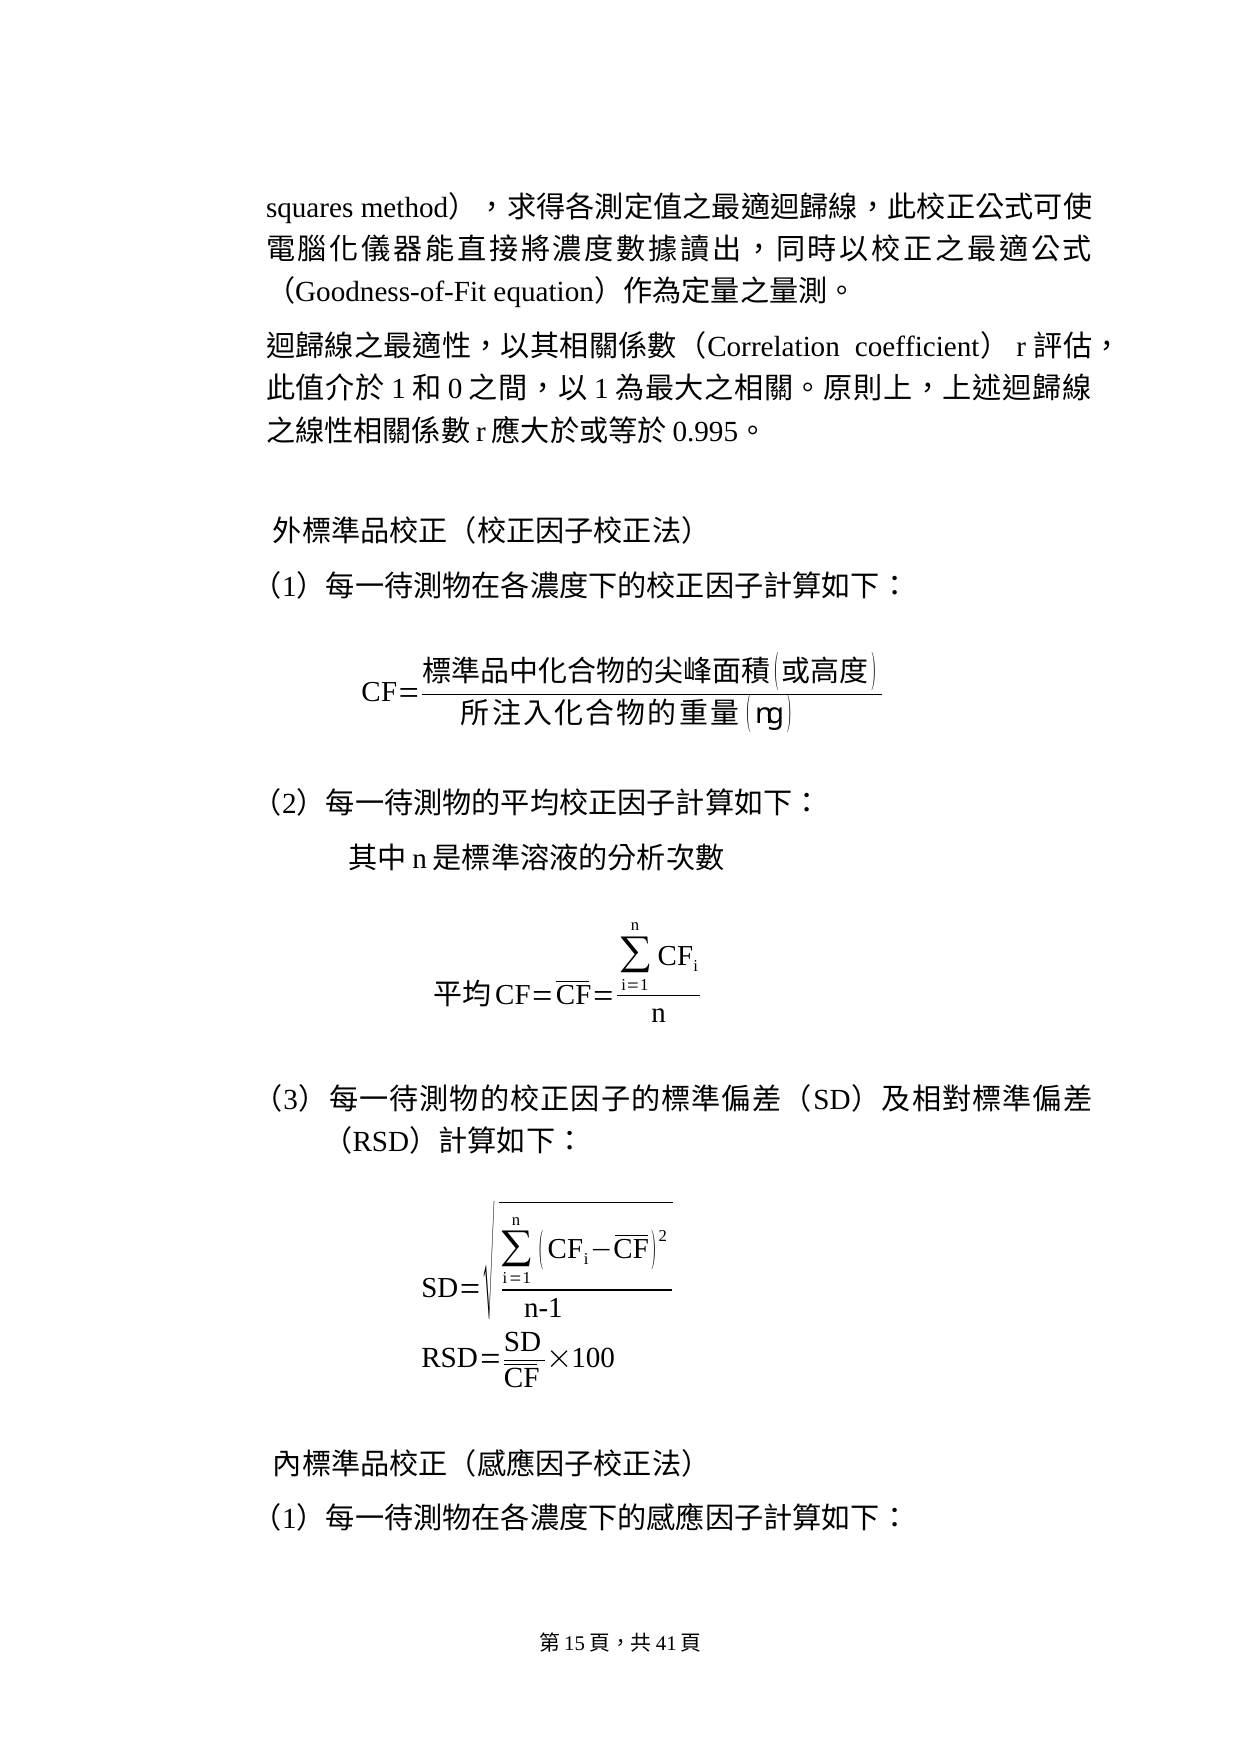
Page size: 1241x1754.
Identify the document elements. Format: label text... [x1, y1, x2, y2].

text （2）每一待測物的平均校正因子計算如下： [253, 780, 1092, 822]
text （1）每一待測物在各濃度下的感應因子計算如下： [253, 1495, 1092, 1537]
text （3）每一待測物的校正因子的標準偏差（SD）及相對標準偏差（RSD）計算如下： [253, 1076, 1092, 1160]
text 其中n是標準溶液的分析次數 [348, 835, 1092, 877]
text 內標準品校正（感應因子校正法） [273, 1440, 1092, 1482]
text 外標準品校正（校正因子校正法） [273, 508, 1092, 550]
text 迴歸線之最適性，以其相關係數（Correlation coefficient） r 評估，此值介於1和0之間，以1為最大之相關。原則上，上述迴歸線之線性相關係數r應大於或等於0.995。 [266, 323, 1092, 449]
text （1）每一待測物在各濃度下的校正因子計算如下： [253, 563, 1092, 605]
text squares method），求得各測定值之最適迴歸線，此校正公式可使電腦化儀器能直接將濃度數據讀出，同時以校正之最適公式（Goodness-of-Fit equation）作為定量之量測。 [266, 183, 1092, 310]
